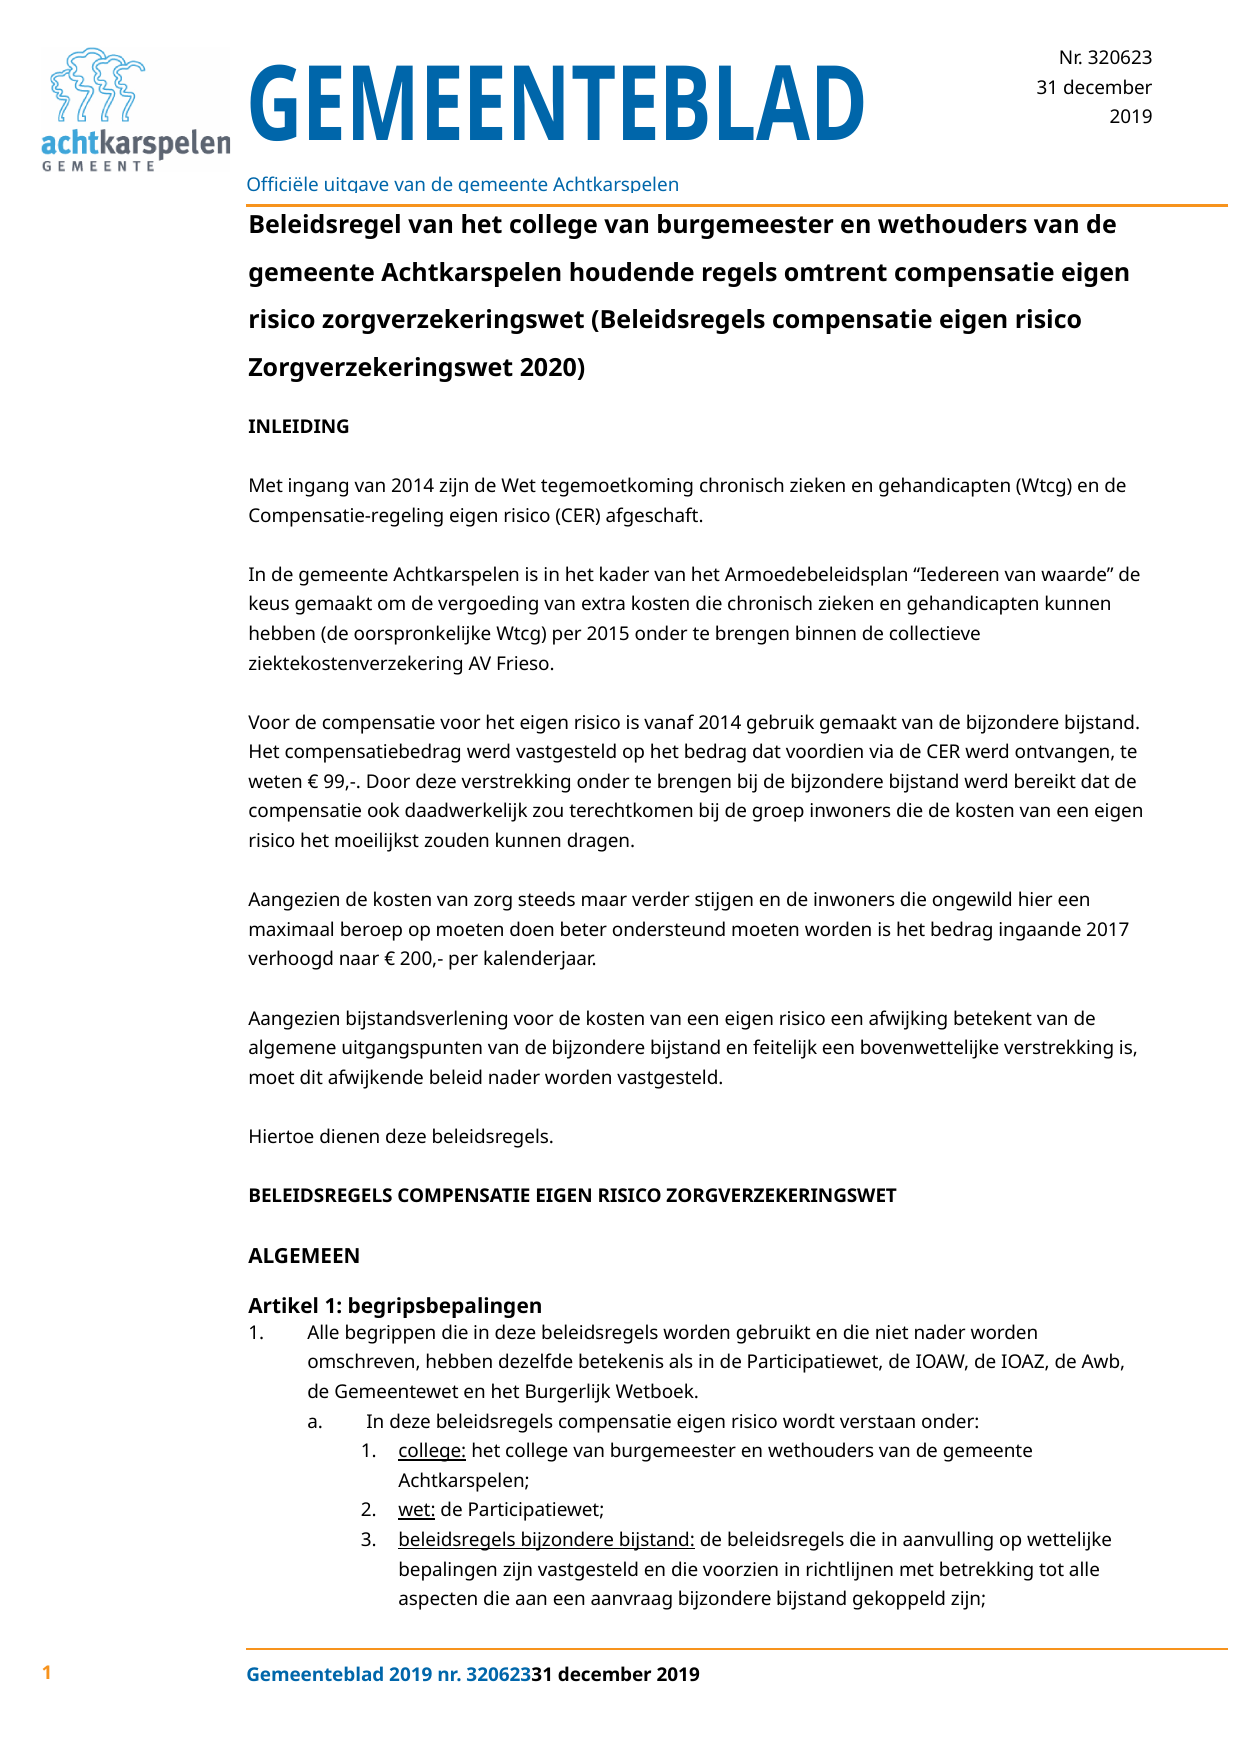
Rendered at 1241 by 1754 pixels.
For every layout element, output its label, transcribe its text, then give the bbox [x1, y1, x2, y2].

list In deze beleidsregels compensatie eigen risico wordt verstaan onder: [307, 1408, 1152, 1434]
text Hiertoe dienen deze beleidsregels. [248, 1123, 1152, 1149]
text Aangezien de kosten van zorg steeds maar verder stijgen en de inwoners die ongewild hier een maximaal beroep op moeten doen beter ondersteund moeten worden is het bedrag ingaande 2017 verhoogd naar € 200,- per kalenderjaar. [248, 886, 1152, 971]
list Alle begrippen die in deze beleidsregels worden gebruikt en die niet nader worden omschreven, hebben dezelfde betekenis als in de Participatiewet, de IOAW, de IOAZ, de Awb, de Gemeentewet en het Burgerlijk Wetboek. [248, 1319, 1152, 1404]
text In de gemeente Achtkarspelen is in het kader van het Armoedebeleidsplan “Iedereen van waarde” de keus gemaakt om de vergoeding van extra kosten die chronisch zieken en gehandicapten kunnen hebben (de oorspronkelijke Wtcg) per 2015 onder te brengen binnen de collectieve ziektekostenverzekering AV Frieso. [248, 561, 1152, 676]
list beleidsregels bijzondere bijstand: de beleidsregels die in aanvulling op wettelijke bepalingen zijn vastgesteld en die voorzien in richtlijnen met betrekking tot alle aspecten die aan een aanvraag bijzondere bijstand gekoppeld zijn; [361, 1526, 1152, 1611]
picture [41, 47, 231, 172]
list wet: de Participatiewet; [361, 1497, 1152, 1522]
text Beleidsregel van het college van burgemeester en wethouders van de gemeente Achtkarspelen houdende regels omtrent compensatie eigen risico zorgverzekeringswet (Beleidsregels compensatie eigen risico Zorgverzekeringswet 2020) [248, 207, 1152, 384]
text ALGEMEEN [248, 1241, 1152, 1270]
text Artikel 1: begripsbepalingen [248, 1291, 1152, 1319]
list college: het college van burgemeester en wethouders van de gemeente Achtkarspelen; [361, 1437, 1152, 1493]
text BELEIDSREGELS COMPENSATIE EIGEN RISICO ZORGVERZEKERINGSWET [248, 1182, 1152, 1208]
text Met ingang van 2014 zijn de Wet tegemoetkoming chronisch zieken en gehandicapten (Wtcg) en de Compensatie-regeling eigen risico (CER) afgeschaft. [248, 472, 1152, 528]
text Voor de compensatie voor het eigen risico is vanaf 2014 gebruik gemaakt van de bijzondere bijstand. Het compensatiebedrag werd vastgesteld op het bedrag dat voordien via de CER werd ontvangen, te weten € 99,-. Door deze verstrekking onder te brengen bij de bijzondere bijstand werd bereikt dat de compensatie ook daadwerkelijk zou terechtkomen bij de groep inwoners die de kosten van een eigen risico het moeilijkst zouden kunnen dragen. [248, 709, 1152, 853]
text INLEIDING [248, 413, 1152, 439]
text Aangezien bijstandsverlening voor de kosten van een eigen risico een afwijking betekent van de algemene uitgangspunten van de bijzondere bijstand en feitelijk een bovenwettelijke verstrekking is, moet dit afwijkende beleid nader worden vastgesteld. [248, 1005, 1152, 1090]
